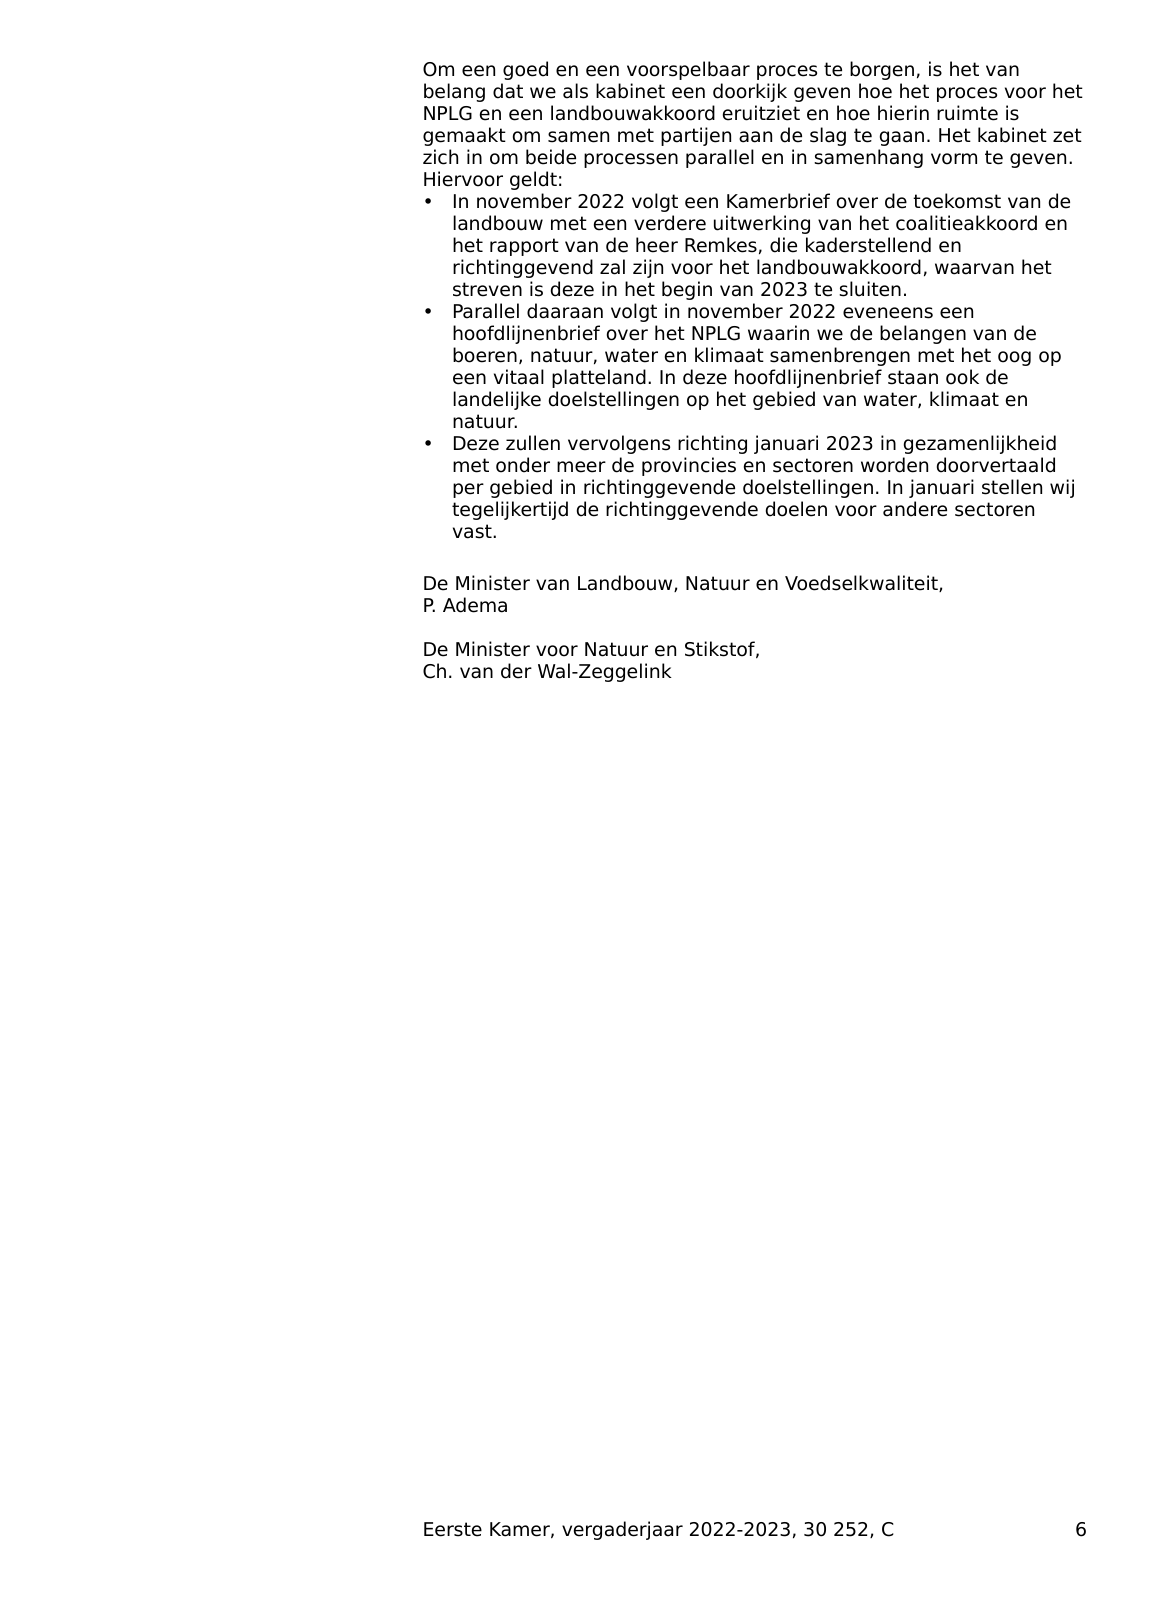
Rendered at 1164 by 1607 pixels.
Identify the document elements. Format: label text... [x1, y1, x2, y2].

text De Minister voor Natuur en Stikstof, Ch. van der Wal-Zeggelink [422, 639, 1087, 683]
text • Parallel daaraan volgt in november 2022 eveneens een hoofdlijnenbrief over het NPLG waarin we de belangen van de boeren, natuur, water en klimaat samenbrengen met het oog op een vitaal platteland. In deze hoofdlijnenbrief staan ook de landelijke doelstellingen op het gebied van water, klimaat en natuur. [422, 301, 1087, 433]
text Om een goed en een voorspelbaar proces te borgen, is het van belang dat we als kabinet een doorkijk geven hoe het proces voor het NPLG en een landbouwakkoord eruitziet en hoe hierin ruimte is gemaakt om samen met partijen aan de slag te gaan. Het kabinet zet zich in om beide processen parallel en in samenhang vorm te geven. Hiervoor geldt: [422, 59, 1087, 191]
text De Minister van Landbouw, Natuur en Voedselkwaliteit, P. Adema [422, 573, 1087, 617]
text • Deze zullen vervolgens richting januari 2023 in gezamenlijkheid met onder meer de provincies en sectoren worden doorvertaald per gebied in richtinggevende doelstellingen. In januari stellen wij tegelijkertijd de richtinggevende doelen voor andere sectoren vast. [422, 433, 1087, 543]
text • In november 2022 volgt een Kamerbrief over de toekomst van de landbouw met een verdere uitwerking van het coalitieakkoord en het rapport van de heer Remkes, die kaderstellend en richtinggevend zal zijn voor het landbouwakkoord, waarvan het streven is deze in het begin van 2023 te sluiten. [422, 191, 1087, 301]
